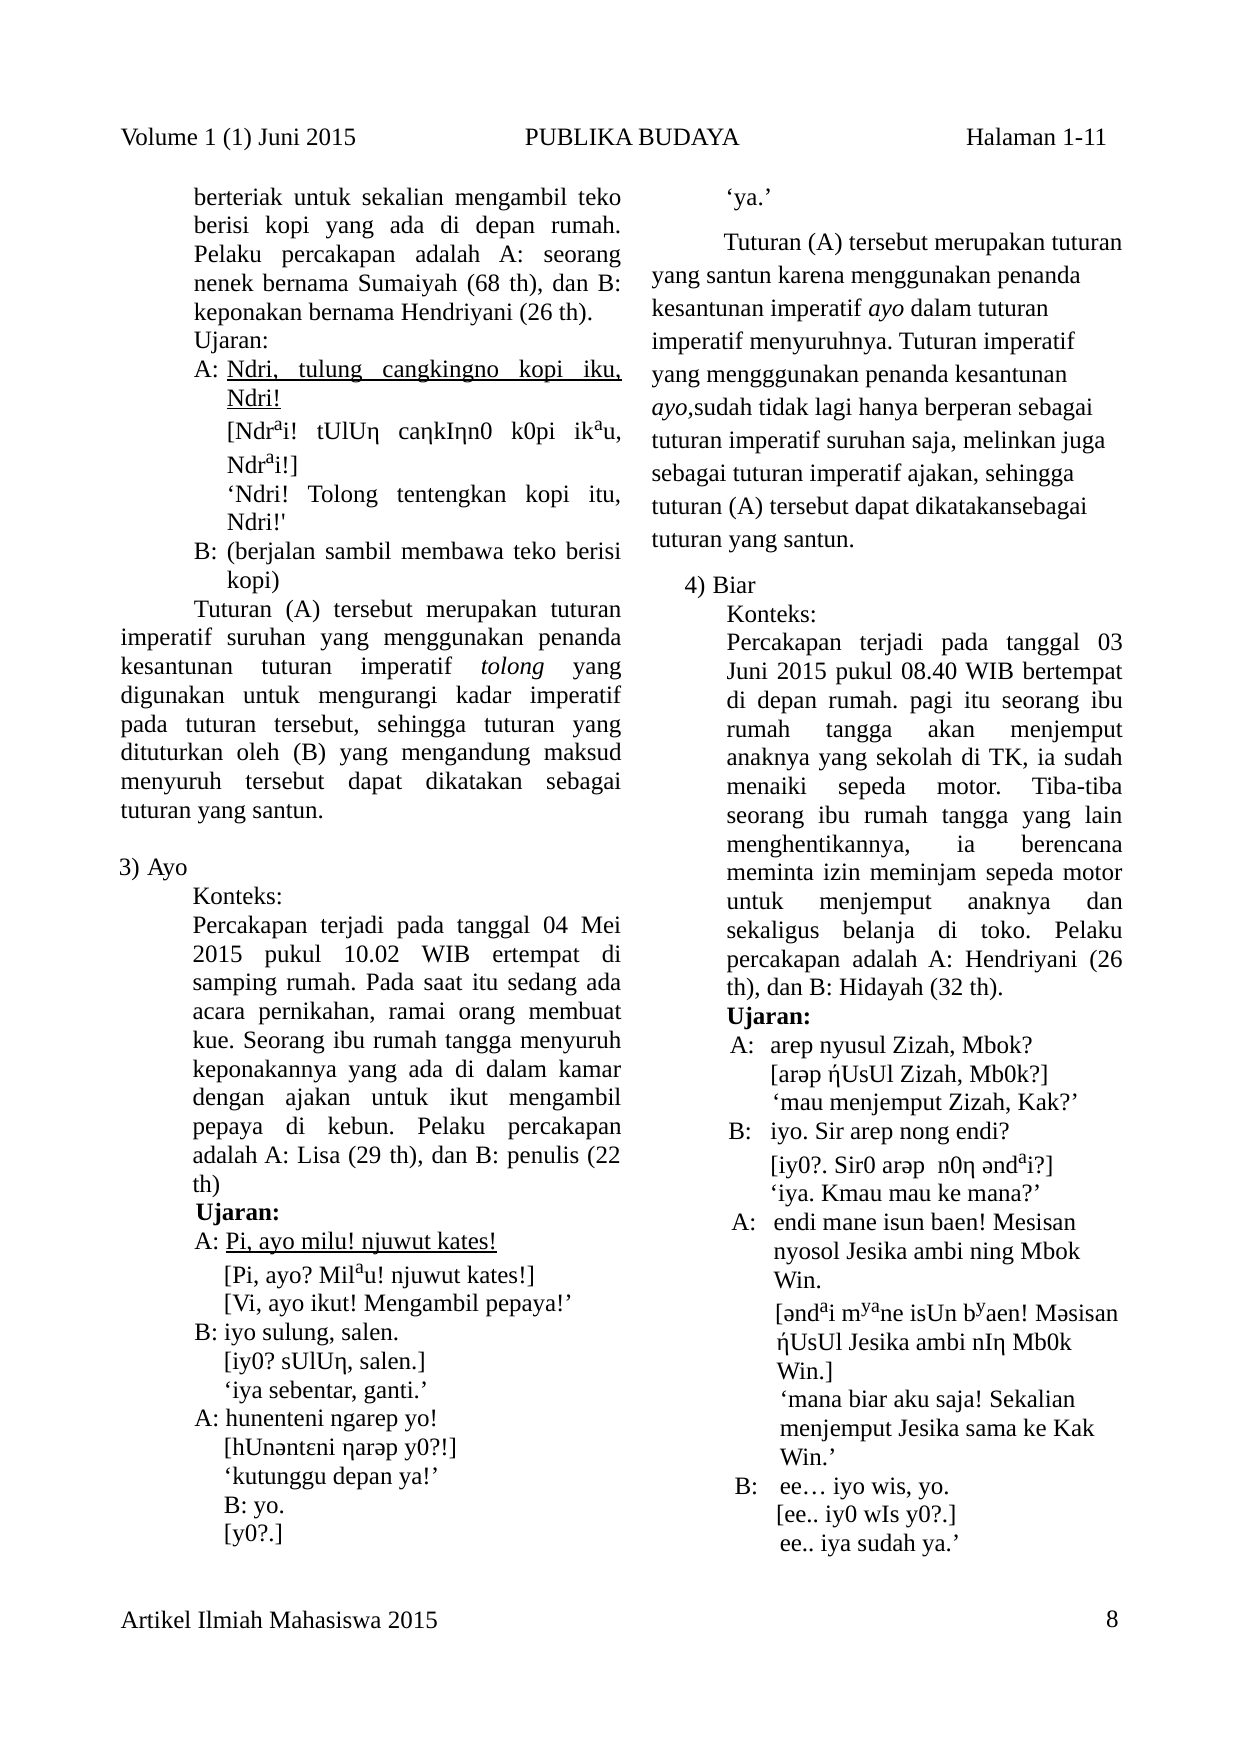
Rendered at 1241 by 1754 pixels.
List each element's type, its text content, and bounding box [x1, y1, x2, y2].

text [Pi, ayo? Milau! njuwut kates!] [224, 1255, 621, 1288]
list Ayo [119, 852, 621, 881]
text berteriak untuk sekalian mengambil teko berisi kopi yang ada di depan rumah. Pelaku percakapan adalah A: seorang nenek bernama Sumaiyah (68 th), dan B: keponakan bernama Hendriyani (26 th). [194, 182, 621, 325]
text [Vi, ayo ikut! Mengambil pepaya!’ [224, 1288, 621, 1317]
text [y0?.] [224, 1518, 621, 1547]
text [ee.. iy0 wIs y0?.] [769, 1499, 1123, 1528]
text ‘iya sebentar, ganti.’ [224, 1375, 621, 1403]
text [iy0? sUlUη, salen.] [224, 1346, 621, 1375]
text Percakapan terjadi pada tanggal 04 Mei 2015 pukul 10.02 WIB ertempat di samping rumah. Pada saat itu sedang ada acara pernikahan, ramai orang membuat kue. Seorang ibu rumah tangga menyuruh keponakannya yang ada di dalam kamar dengan ajakan untuk ikut mengambil pepaya di kebun. Pelaku percakapan adalah A: Lisa (29 th), dan B: penulis (22 th) [192, 910, 621, 1197]
list Biar [684, 570, 1123, 599]
text [hUnəntεni ηarəp y0?!] [224, 1432, 621, 1461]
text A: Ndri, tulung cangkingno kopi iku, Ndri! [194, 354, 621, 412]
text Ujaran: [726, 1001, 1123, 1030]
text [iy0?. Sir0 arəp n0η əndai?] [770, 1145, 1123, 1178]
text ‘mana biar aku saja! Sekalian menjemput Jesika sama ke Kak Win.’ [779, 1384, 1123, 1471]
text B: (berjalan sambil membawa teko berisi kopi) [194, 536, 621, 594]
text ‘Ndri! Tolong tentengkan kopi itu, Ndri!' [194, 479, 621, 536]
text B: iyo. Sir arep nong endi? [728, 1116, 1123, 1145]
text Ujaran: [194, 325, 621, 354]
text B: ee… iyo wis, yo. [734, 1471, 1123, 1499]
text Percakapan terjadi pada tanggal 03 Juni 2015 pukul 08.40 WIB bertempat di depan rumah. pagi itu seorang ibu rumah tangga akan menjemput anaknya yang sekolah di TK, ia sudah menaiki sepeda motor. Tiba-tiba seorang ibu rumah tangga yang lain menghentikannya, ia berencana meminta izin meminjam sepeda motor untuk menjemput anaknya dan sekaligus belanja di toko. Pelaku percakapan adalah A: Hendriyani (26 th), dan B: Hidayah (32 th). [726, 627, 1123, 1001]
text Konteks: [726, 599, 1123, 627]
text A: arep nyusul Zizah, Mbok? [729, 1030, 1123, 1059]
text ‘iya. Kmau mau ke mana?’ [769, 1178, 1123, 1207]
text ‘kutunggu depan ya!’ [224, 1461, 621, 1490]
text A: hunenteni ngarep yo! [120, 1403, 621, 1432]
text B: yo. [224, 1490, 621, 1518]
text Tuturan (A) tersebut merupakan tuturan yang santun karena menggunakan penanda kesantunan imperatif ayo dalam tuturan imperatif menyuruhnya. Tuturan imperatif yang mengggunakan penanda kesantunan ayo,sudah tidak lagi hanya berperan sebagai tuturan imperatif suruhan saja, melinkan juga sebagai tuturan imperatif ajakan, sehingga tuturan (A) tersebut dapat dikatakansebagai tuturan yang santun. [651, 227, 1123, 553]
text A: endi mane isun baen! Mesisan nyosol Jesika ambi ning Mbok Win. [731, 1207, 1123, 1293]
text Konteks: [192, 881, 621, 910]
text ee.. iya sudah ya.’ [779, 1528, 1123, 1557]
text [arəp ήUsUl Zizah, Mb0k?] [770, 1059, 1123, 1087]
text [Ndrai! tUlUη caηkIηn0 k0pi ikau, Ndrai!] [194, 412, 621, 479]
text Tuturan (A) tersebut merupakan tuturan imperatif suruhan yang menggunakan penanda kesantunan tuturan imperatif tolong yang digunakan untuk mengurangi kadar imperatif pada tuturan tersebut, sehingga tuturan yang dituturkan oleh (B) yang mengandung maksud menyuruh tersebut dapat dikatakan sebagai tuturan yang santun. [120, 594, 621, 824]
text B: iyo sulung, salen. [120, 1317, 621, 1346]
text ‘mau menjemput Zizah, Kak?’ [772, 1087, 1123, 1116]
text Ujaran: [120, 1197, 621, 1226]
text A: Pi, ayo milu! njuwut kates! [120, 1226, 621, 1255]
text [əndai myane isUn byaen! Məsisan ήUsUl Jesika ambi nIη Mb0k Win.] [775, 1293, 1123, 1384]
text ‘ya.’ [651, 182, 1123, 210]
